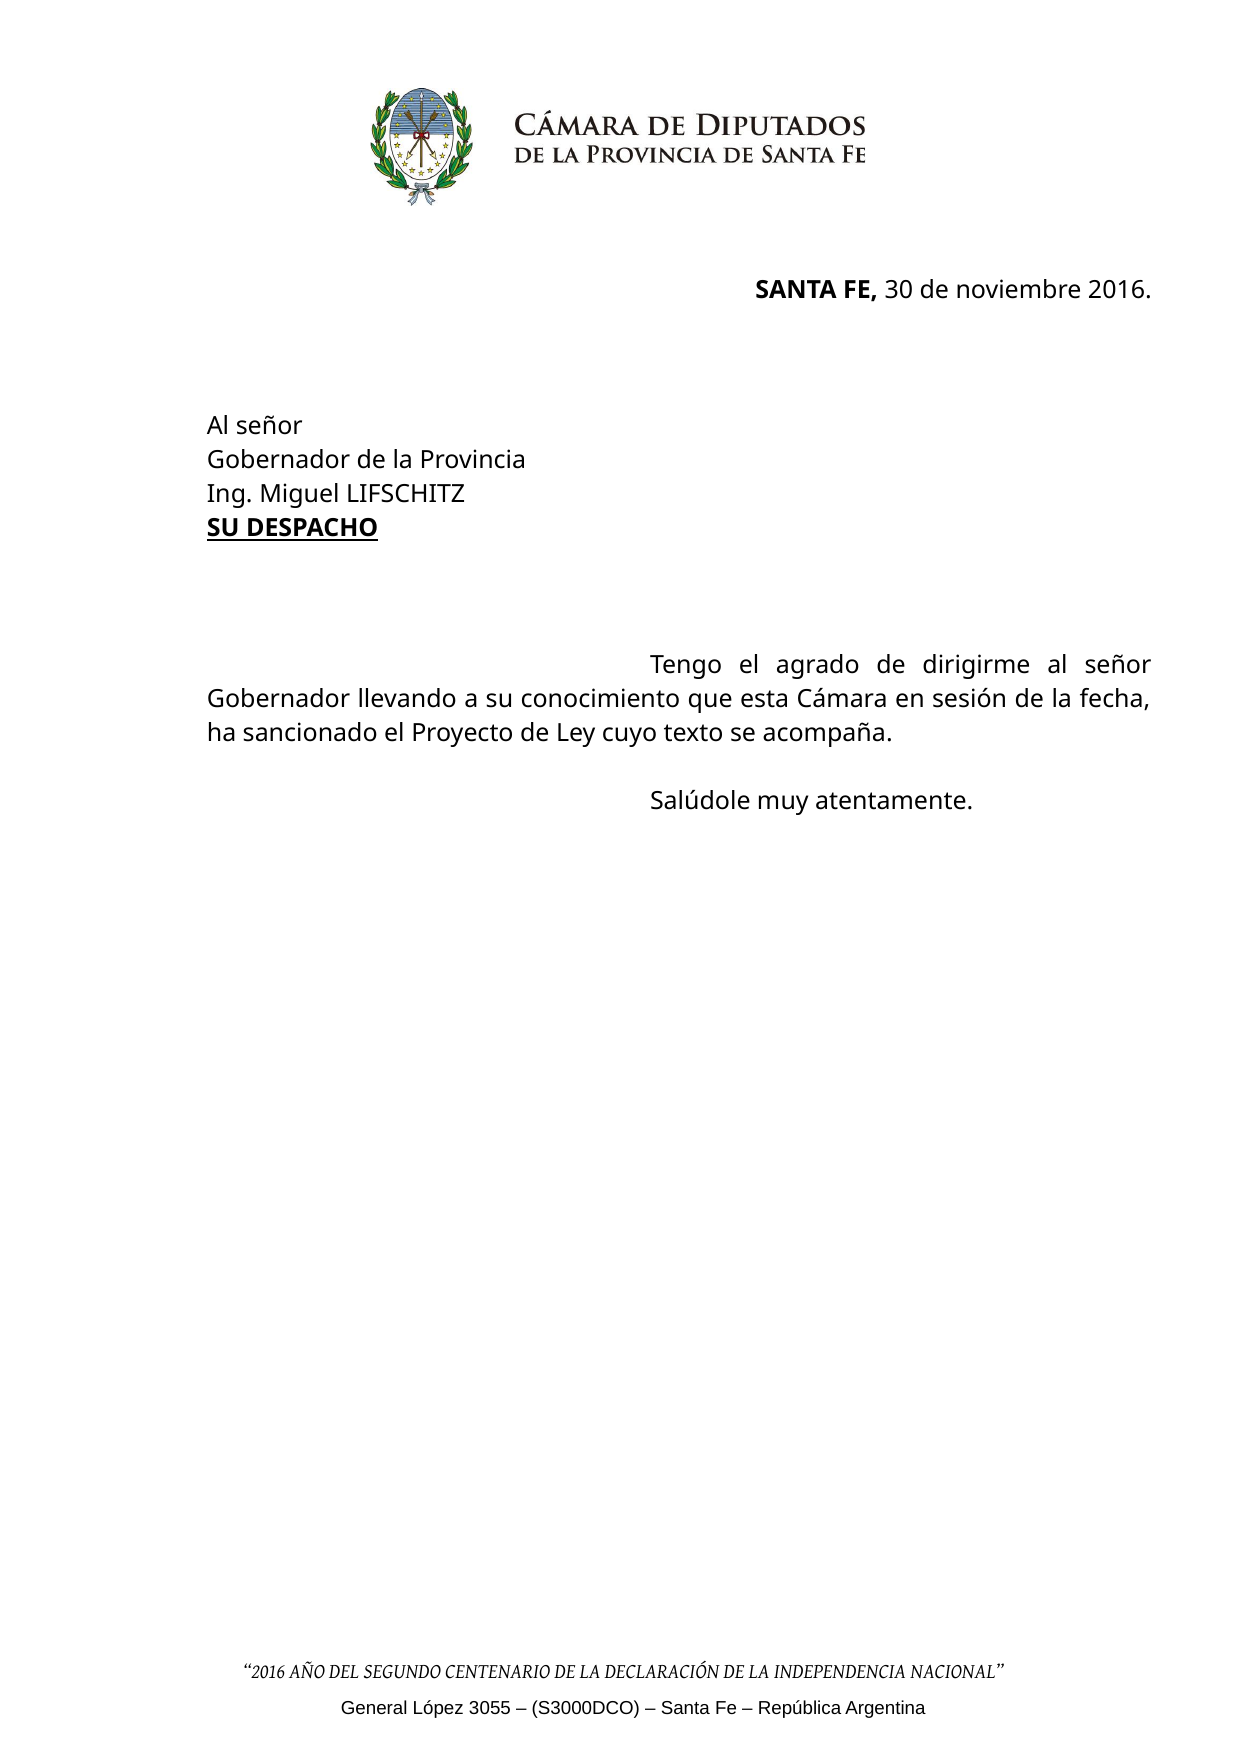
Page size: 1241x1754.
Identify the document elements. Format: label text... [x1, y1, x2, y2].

text Gobernador de la Provincia [207, 442, 1152, 476]
text SU DESPACHO [207, 510, 1152, 544]
text Tengo el agrado de dirigirme al señor Gobernador llevando a su conocimiento que esta Cámara en sesión de la fecha, ha sancionado el Proyecto de Ley cuyo texto se acompaña. [207, 646, 1152, 748]
picture [370, 88, 866, 210]
text Al señor [207, 408, 1152, 442]
text Salúdole muy atentamente. [207, 783, 1152, 817]
text Ing. Miguel LIFSCHITZ [207, 476, 1152, 510]
text SANTA FE, 30 de noviembre 2016. [207, 272, 1152, 306]
